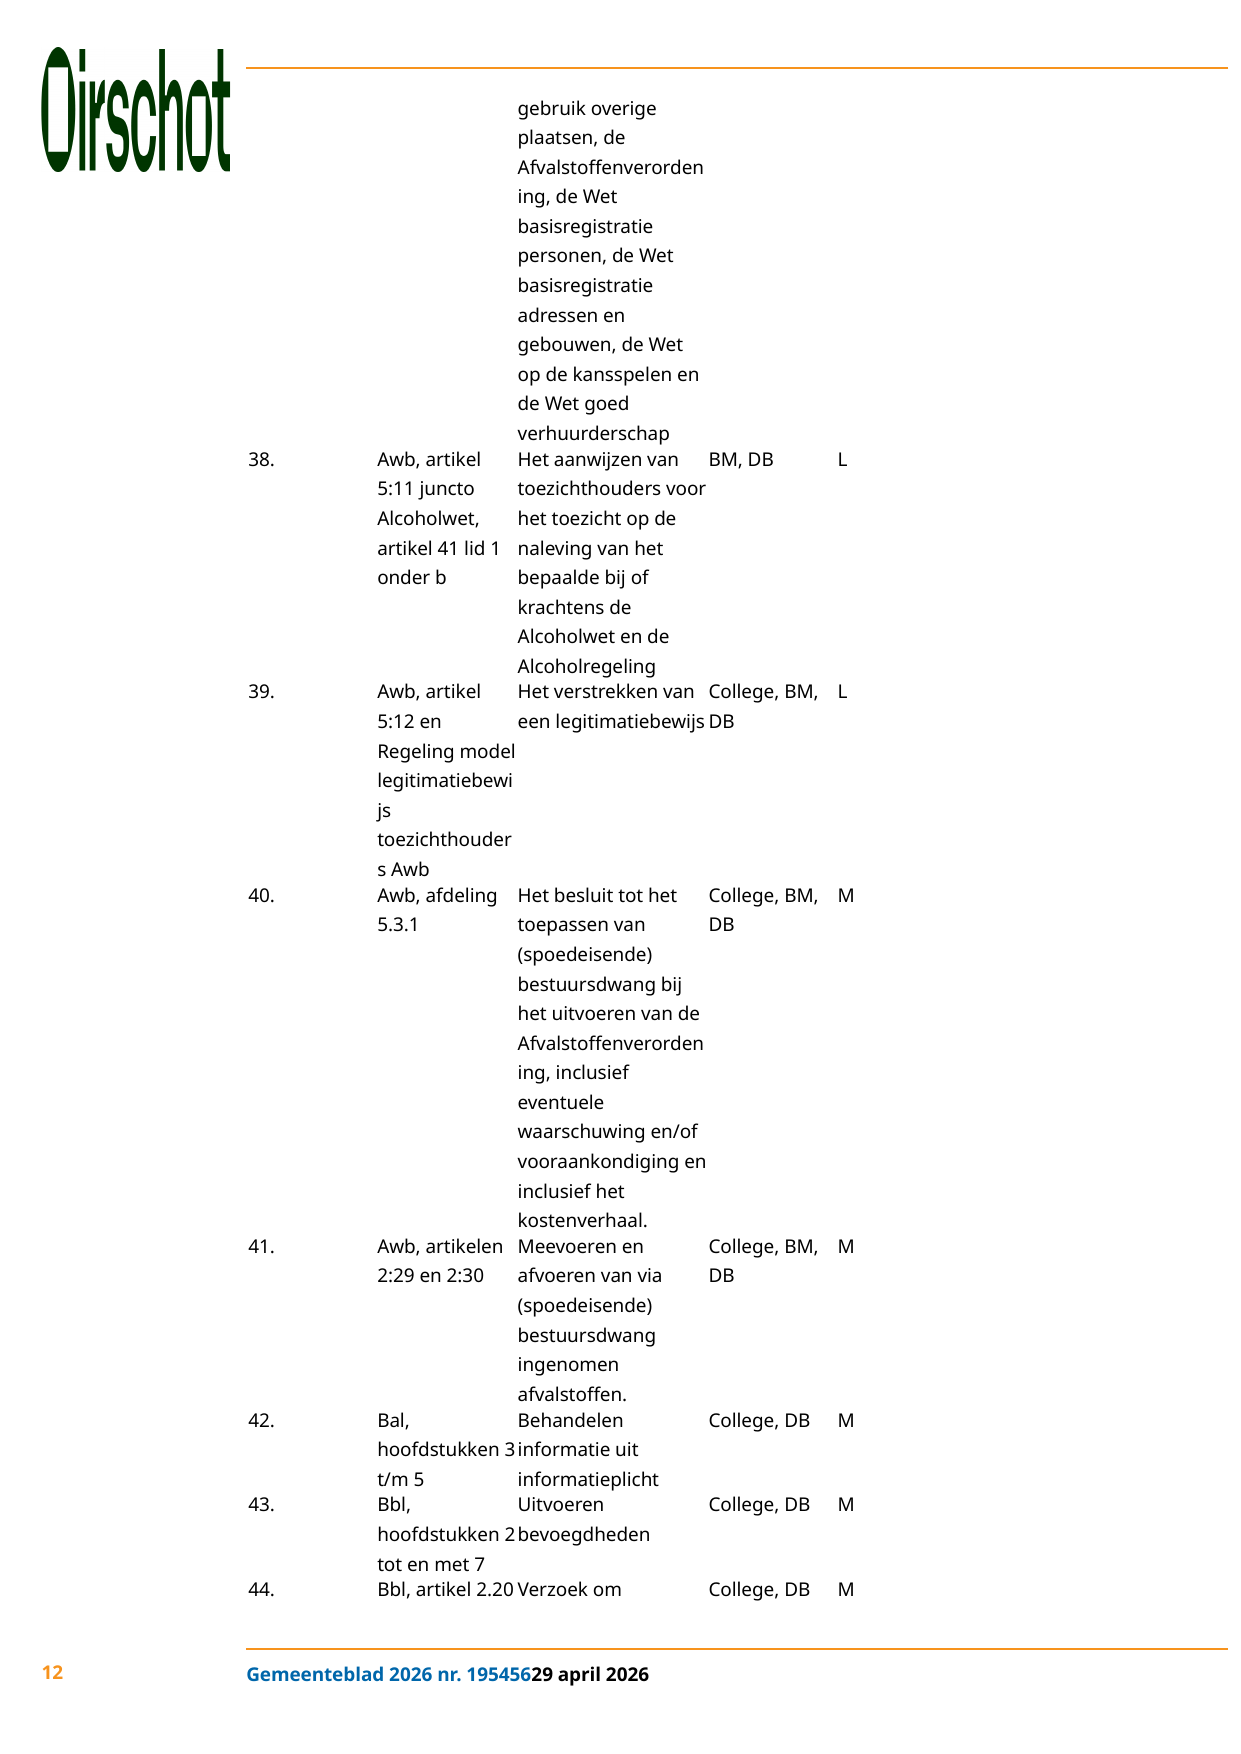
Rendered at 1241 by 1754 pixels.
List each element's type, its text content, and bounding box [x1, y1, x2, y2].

table_cell College, BM, DB [708, 1233, 837, 1407]
table_cell 44. [248, 1577, 377, 1602]
table_cell 40. [248, 882, 377, 1233]
table_cell M [837, 1577, 966, 1602]
table_cell Het aanwijzen van toezichthouders voor het toezicht op de naleving van het bepaalde bij of krachtens de Alcoholwet en de Alcoholregeling [518, 446, 708, 679]
picture [41, 47, 231, 172]
table_cell Awb, artikel 5:11 juncto Alcoholwet, artikel 41 lid 1 onder b [377, 446, 517, 679]
table_cell [966, 882, 1152, 1233]
table_cell [837, 95, 966, 446]
table_cell 39. [248, 679, 377, 882]
table_cell College, BM, DB [708, 882, 837, 1233]
table_cell Het verstrekken van een legitimatiebewijs [518, 679, 708, 882]
table_cell [966, 679, 1152, 882]
table_cell Bbl, artikel 2.20 [377, 1577, 517, 1602]
table_cell [966, 1233, 1152, 1407]
table_cell L [837, 446, 966, 679]
table_cell [966, 1407, 1152, 1492]
table_cell M [837, 1407, 966, 1492]
table_cell Bbl, hoofdstukken 2 tot en met 7 [377, 1492, 517, 1577]
table_cell College, DB [708, 1577, 837, 1602]
table_cell Awb, afdeling 5.3.1 [377, 882, 517, 1233]
table_cell 38. [248, 446, 377, 679]
table_cell 41. [248, 1233, 377, 1407]
table_cell College, DB [708, 1492, 837, 1577]
table_cell Behandelen informatie uit informatieplicht [518, 1407, 708, 1492]
table_cell Uitvoeren bevoegdheden [518, 1492, 708, 1577]
table_cell [377, 95, 517, 446]
table_cell [966, 1577, 1152, 1602]
table_cell 42. [248, 1407, 377, 1492]
table_cell M [837, 1233, 966, 1407]
table_cell College, BM, DB [708, 679, 837, 882]
table_cell College, DB [708, 1407, 837, 1492]
table_cell [966, 95, 1152, 446]
table_cell M [837, 882, 966, 1233]
table_cell [966, 446, 1152, 679]
table_cell Verzoek om [518, 1577, 708, 1602]
table_cell Bal, hoofdstukken 3 t/m 5 [377, 1407, 517, 1492]
table_cell Awb, artikel 5:12 en Regeling model legitimatiebewijs toezichthouders Awb [377, 679, 517, 882]
table_cell Meevoeren en afvoeren van via (spoedeisende) bestuursdwang ingenomen afvalstoffen. [518, 1233, 708, 1407]
table_cell Het besluit tot het toepassen van (spoedeisende) bestuursdwang bij het uitvoeren van de Afvalstoffenverordening, inclusief eventuele waarschuwing en/of vooraankondiging en inclusief het kostenverhaal. [518, 882, 708, 1233]
table_cell [708, 95, 837, 446]
table_cell [966, 1492, 1152, 1577]
table_cell M [837, 1492, 966, 1577]
table_cell Awb, artikelen 2:29 en 2:30 [377, 1233, 517, 1407]
table_cell gebruik overige plaatsen, de Afvalstoffenverordening, de Wet basisregistratie personen, de Wet basisregistratie adressen en gebouwen, de Wet op de kansspelen en de Wet goed verhuurderschap [518, 95, 708, 446]
table_cell L [837, 679, 966, 882]
table_cell [248, 95, 377, 446]
table_cell BM, DB [708, 446, 837, 679]
table_cell 43. [248, 1492, 377, 1577]
